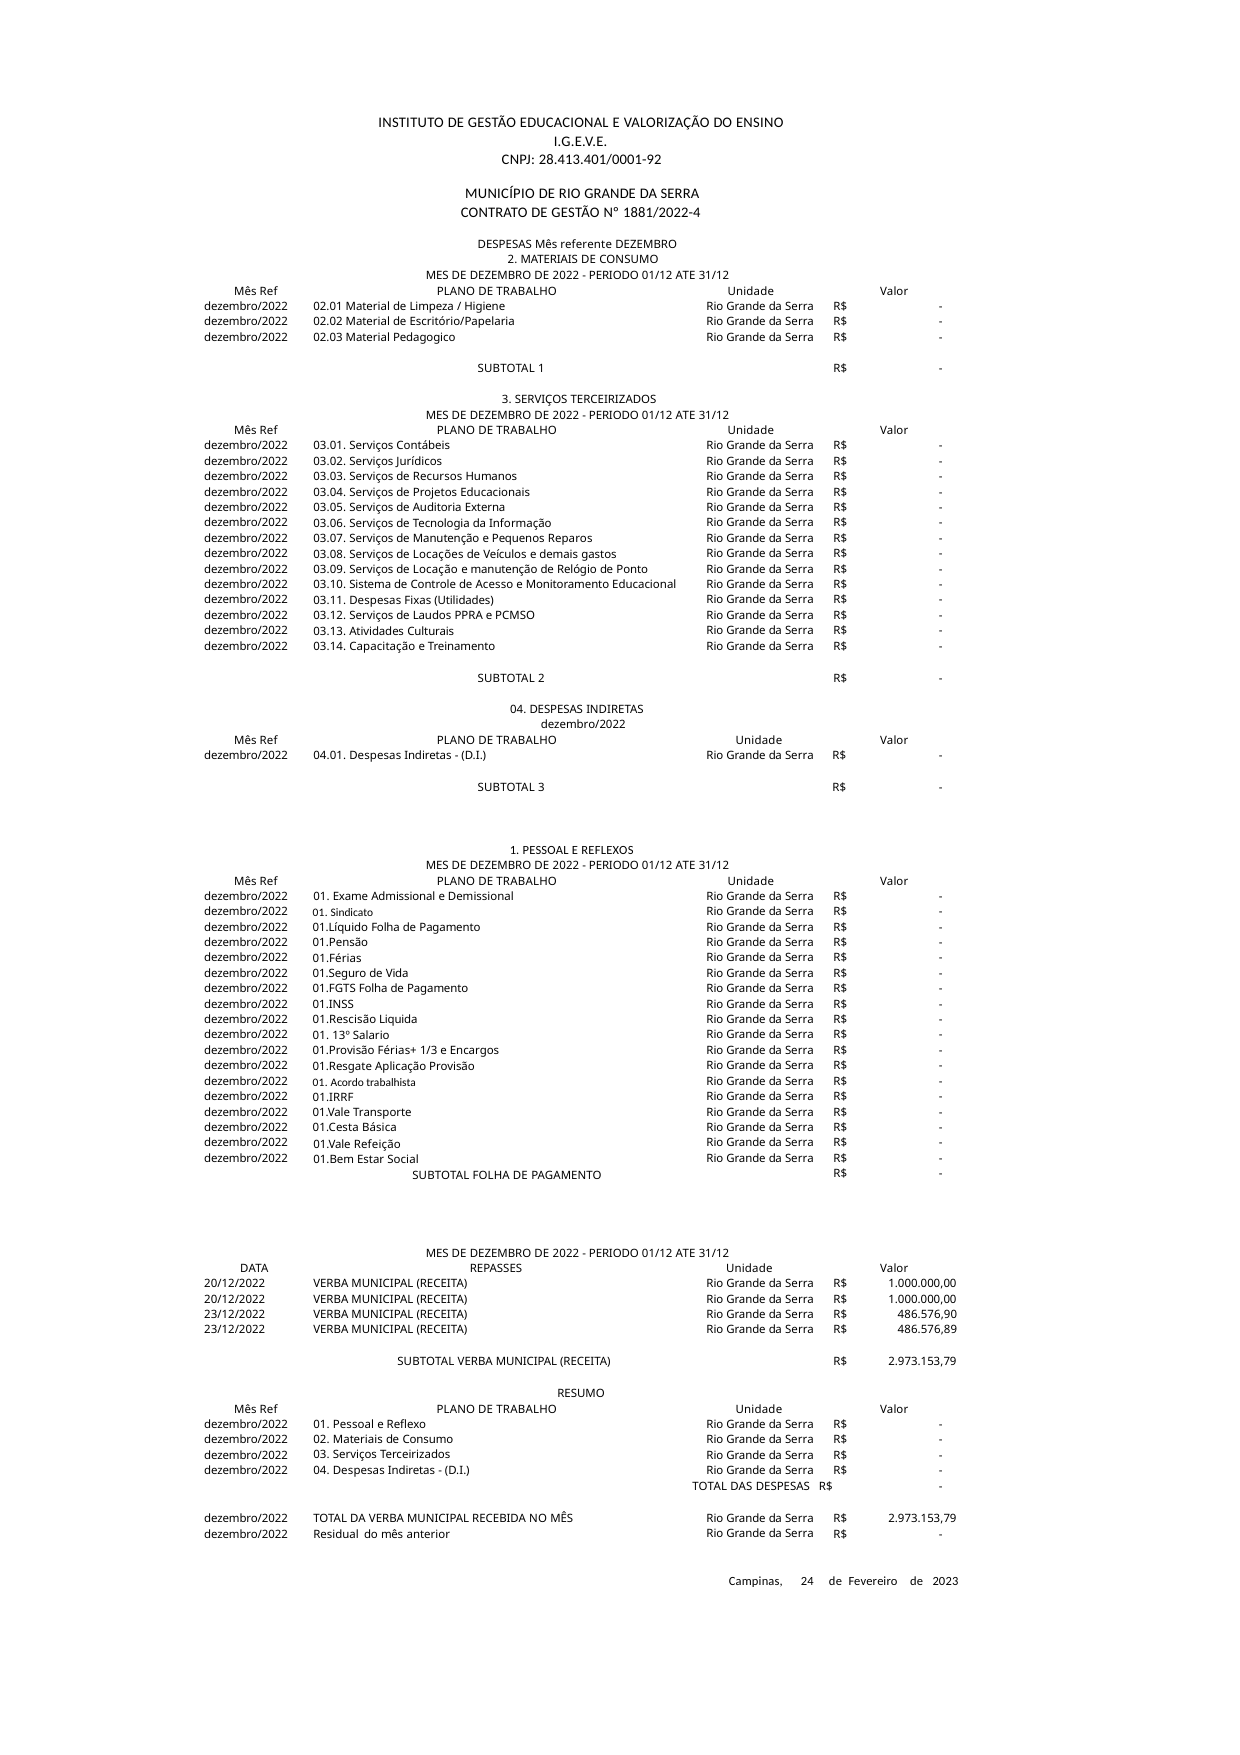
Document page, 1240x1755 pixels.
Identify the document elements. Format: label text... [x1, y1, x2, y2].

text Rio Grande da Serra [706, 501, 828, 514]
text Rio Grande da Serra [706, 936, 828, 949]
text Rio Grande da Serra [706, 547, 828, 560]
text R$ [833, 967, 865, 980]
text dezembro/2022 [204, 315, 301, 328]
text Unidade [735, 736, 828, 747]
text R$ [833, 532, 865, 545]
text R$ [833, 1512, 865, 1525]
text 01.Rescisão Liquida [312, 1013, 521, 1026]
text - [938, 982, 959, 995]
text 01.Vale Refeição [313, 1138, 434, 1151]
text - [941, 1202, 960, 1213]
text dezembro/2022 [204, 967, 301, 980]
text CONTRATO DE GESTÃO Nº 1881/2022-4 [461, 205, 729, 220]
text Rio Grande da Serra [706, 532, 828, 545]
text 01.Bem Estar Social [313, 1153, 434, 1166]
text Rio Grande da Serra [706, 1152, 828, 1165]
text Rio Grande da Serra [706, 1448, 828, 1462]
text SUBTOTAL 2 [477, 674, 568, 685]
text dezembro/2022 [204, 624, 301, 637]
text R$ [833, 1357, 865, 1368]
text 0/12/2022 [211, 1277, 279, 1290]
text Rio Grande da Serra [706, 998, 828, 1011]
text - [938, 455, 959, 468]
text dezembro/2022 [204, 1106, 301, 1119]
text 2 [204, 1293, 211, 1306]
text dezembro/2022 [204, 951, 301, 964]
text R$ [833, 1152, 865, 1165]
text dezembro/2022 [204, 1152, 301, 1165]
text 03.05. Serviços de Auditoria Externa [313, 501, 549, 514]
text Rio Grande da Serra [706, 300, 829, 313]
text 1.000.000,00 [888, 1293, 973, 1306]
text PLANO DE TRABALHO [437, 736, 590, 747]
text VERBA MUNICIPAL (RECEITA) [313, 1308, 706, 1321]
text dezembro/2022 [204, 1448, 301, 1462]
text Rio Grande da Serra [706, 1277, 829, 1290]
text - [938, 624, 959, 637]
text 04.01. Despesas Indiretas - (D.I.) [313, 749, 590, 762]
text R$ [833, 1448, 865, 1462]
text R$ [833, 1013, 865, 1026]
text - [938, 501, 959, 514]
text Rio Grande da Serra [706, 1013, 828, 1026]
text R$ [833, 1277, 865, 1290]
text 2.973.153,79 [888, 1357, 973, 1368]
text RESUMO [557, 1389, 632, 1400]
text Rio Grande da Serra [706, 1293, 829, 1306]
text R$ [833, 593, 865, 607]
text - [938, 674, 959, 685]
text Residual do mês anterior [313, 1528, 611, 1541]
text - [938, 609, 959, 622]
text Rio Grande da Serra [706, 1527, 828, 1541]
text Valor [880, 1264, 926, 1275]
text - [938, 640, 959, 653]
text dezembro/2022 [204, 578, 301, 591]
text dezembro/2022 [204, 749, 301, 762]
text dezembro/2022 [204, 470, 301, 483]
text 03.08. Serviços de Locações de Veículos e demais gastos [313, 548, 686, 561]
text Rio Grande da Serra [706, 1044, 828, 1057]
text 03.04. Serviços de Projetos Educacionais [313, 486, 549, 499]
text 2. MATERIAIS DE CONSUMO [507, 253, 807, 267]
text dezembro/2022 [204, 982, 301, 995]
text 03.07. Serviços de Manutenção e Pequenos Reparos [313, 532, 686, 545]
text Rio Grande da Serra [706, 1323, 829, 1337]
text R$ [833, 1106, 865, 1119]
text dezembro/2022 [204, 1059, 301, 1072]
text R$ [833, 624, 865, 637]
text Rio Grande da Serra [706, 982, 828, 995]
text 03.06. Serviços de Tecnologia da Informação [313, 517, 686, 530]
text SUBTOTAL 1 [477, 364, 568, 375]
text - [938, 1106, 959, 1119]
text - [938, 1481, 959, 1492]
text 03.03. Serviços de Recursos Humanos [313, 470, 706, 483]
text - [938, 1059, 959, 1072]
text 03. Serviços Terceirizados [313, 1448, 489, 1461]
text R$ [833, 890, 865, 903]
text Valor [880, 1404, 926, 1415]
text Rio Grande da Serra [706, 1136, 828, 1149]
text Rio Grande da Serra [706, 1090, 828, 1103]
text Mês Ref [234, 1404, 295, 1415]
text Campinas, 24 de Fevereiro de 2023 [728, 1575, 984, 1588]
text dezembro/2022 [204, 1028, 301, 1042]
text dezembro/2022 [204, 1136, 301, 1149]
text R$ [833, 1433, 865, 1446]
text dezembro/2022 [204, 1013, 301, 1026]
text R$ [833, 1169, 865, 1180]
text 03.14. Capacitação e Treinamento [313, 640, 686, 653]
text - [938, 364, 959, 375]
text TOTAL DA VERBA MUNICIPAL RECEBIDA NO MÊS [313, 1512, 611, 1525]
text Unidade [735, 1404, 799, 1415]
text Valor [880, 426, 926, 437]
text dezembro/2022 [204, 921, 301, 934]
text - [938, 1028, 959, 1042]
text - [938, 1090, 959, 1103]
text R$ [833, 455, 865, 468]
text VERBA MUNICIPAL (RECEITA) [313, 1293, 706, 1306]
text dezembro/2022 [204, 1512, 301, 1525]
text R$ [833, 982, 865, 995]
text 01. 13º Salario [312, 1029, 521, 1042]
text - [938, 967, 959, 980]
text 01.INSS [312, 998, 521, 1011]
text - [938, 331, 959, 344]
text - [938, 547, 959, 560]
text - [938, 782, 959, 793]
text Rio Grande da Serra [706, 749, 828, 762]
text R$ [833, 1323, 865, 1337]
text Rio Grande da Serra [706, 1059, 828, 1072]
text 01.Férias [312, 952, 521, 965]
text 01.Seguro de Vida [312, 967, 521, 980]
text R$ [832, 1202, 861, 1213]
text dezembro/2022 [204, 562, 301, 576]
text SUBTOTAL FOLHA DE PAGAMENTO [412, 1171, 641, 1182]
text - [938, 1169, 959, 1180]
text MES DE DEZEMBRO DE 2022 - PERIODO 01/12 ATE 31/12 [426, 271, 807, 282]
text 2 [204, 1308, 211, 1321]
text 02.01 Material de Limpeza / Higiene [313, 300, 706, 313]
text 01.Pensão [312, 936, 521, 949]
text 03.13. Atividades Culturais [313, 625, 686, 638]
text - [938, 578, 959, 591]
text R$ [833, 1528, 865, 1541]
text dezembro/2022 [204, 593, 301, 607]
text - [938, 936, 959, 949]
text R$ [833, 1044, 865, 1057]
text Rio Grande da Serra [706, 609, 828, 622]
text Mês Ref [234, 876, 301, 887]
text PLANO DE TRABALHO [436, 1404, 632, 1415]
text Mês Ref [234, 736, 301, 747]
text Rio Grande da Serra [706, 516, 828, 529]
text - [938, 890, 959, 903]
text Rio Grande da Serra [706, 1075, 828, 1088]
text dezembro/2022 [204, 1528, 301, 1541]
text dezembro/2022 [541, 720, 641, 731]
text Valor [880, 736, 926, 747]
text - [938, 749, 959, 762]
text Rio Grande da Serra [706, 967, 828, 980]
text 01.FGTS Folha de Pagamento [312, 982, 521, 996]
text R$ [833, 578, 865, 591]
text R$ [833, 1308, 865, 1321]
text R$ [833, 516, 865, 529]
text 1. PESSOAL E REFLEXOS [509, 844, 807, 857]
text 2.973.153,79 [888, 1512, 973, 1525]
text Rio Grande da Serra [706, 1433, 828, 1446]
text Rio Grande da Serra [706, 331, 829, 344]
text 02.02 Material de Escritório/Papelaria [313, 315, 706, 328]
text R$ [833, 921, 865, 934]
text 01.IRRF [312, 1090, 521, 1104]
text dezembro/2022 [204, 501, 301, 514]
text R$ [833, 640, 865, 653]
text - [938, 1044, 959, 1057]
text R$ [833, 501, 865, 514]
text 01.Líquido Folha de Pagamento [312, 921, 521, 934]
text PLANO DE TRABALHO Unidade [437, 286, 807, 297]
text Rio Grande da Serra [706, 1106, 828, 1119]
text R$ [833, 674, 865, 685]
text - [938, 1013, 959, 1026]
text TOTAL DAS DESPESAS R$ [692, 1482, 871, 1493]
text dezembro/2022 [204, 1121, 301, 1134]
text - [938, 300, 959, 313]
text VERBA MUNICIPAL (RECEITA) [313, 1277, 706, 1290]
text - [938, 532, 959, 545]
text INSTITUTO DE GESTÃO EDUCACIONAL E VALORIZAÇÃO DO ENSINO [378, 116, 811, 131]
text Rio Grande da Serra [706, 593, 828, 607]
text - [938, 1121, 959, 1134]
text - [938, 1464, 959, 1477]
text - [938, 315, 959, 328]
text 01. Pessoal e Reflexo [313, 1418, 442, 1431]
text DESPESAS Mês referente DEZEMBRO [477, 240, 712, 251]
text - [938, 951, 959, 964]
text R$ [833, 364, 865, 375]
text Rio Grande da Serra [706, 624, 828, 637]
text dezembro/2022 [204, 547, 301, 560]
text - [938, 921, 959, 934]
text Rio Grande da Serra [706, 439, 828, 452]
text - [938, 563, 959, 576]
text R$ [832, 749, 864, 762]
text MES DE DEZEMBRO DE 2022 - PERIODO 01/12 ATE 31/12 [426, 1248, 807, 1259]
text 02. Materiais de Consumo [313, 1433, 489, 1446]
text R$ [833, 331, 865, 344]
text - [938, 905, 959, 918]
text dezembro/2022 [204, 532, 301, 545]
text Rio Grande da Serra [706, 1512, 828, 1525]
text Rio Grande da Serra [706, 1418, 828, 1431]
text TOTALIZADOR [473, 1202, 573, 1213]
text 03.11. Despesas Fixas (Utilidades) [313, 594, 686, 607]
text 01.Vale Transporte [312, 1106, 521, 1119]
text Valor [880, 286, 926, 297]
text CNPJ: 28.413.401/0001-92 [501, 153, 687, 168]
text dezembro/2022 [204, 1044, 301, 1057]
text dezembro/2022 [204, 1418, 301, 1431]
text dezembro/2022 [204, 454, 301, 468]
text MUNICÍPIO DE RIO GRANDE DA SERRA [465, 187, 729, 202]
text 2 [204, 1277, 211, 1290]
text dezembro/2022 [204, 439, 301, 452]
text Mês Ref [234, 426, 301, 437]
text R$ [833, 1136, 865, 1149]
text - [938, 1528, 973, 1541]
text R$ [833, 547, 865, 560]
text R$ [833, 1121, 865, 1134]
text 03.01. Serviços Contábeis [313, 439, 706, 452]
text dezembro/2022 [204, 609, 301, 622]
text dezembro/2022 [204, 905, 301, 918]
text Rio Grande da Serra [706, 640, 828, 653]
text Rio Grande da Serra [706, 1121, 828, 1134]
text 03.02. Serviços Jurídicos [313, 455, 706, 468]
text dezembro/2022 [204, 890, 301, 903]
text 01.Provisão Férias+ 1/3 e Encargos [312, 1044, 521, 1057]
text 486.576,89 [897, 1323, 973, 1337]
text R$ [833, 1090, 865, 1103]
text R$ [832, 815, 864, 825]
text 01. Exame Admissional e Demissional [313, 890, 706, 903]
text dezembro/2022 [204, 998, 301, 1011]
text 01. Acordo trabalhista [312, 1077, 521, 1088]
text 01.Resgate Aplicação Provisão [312, 1059, 521, 1073]
text R$ [833, 300, 865, 313]
text PLANO DE TRABALHO Unidade [437, 876, 807, 887]
text R$ [833, 936, 865, 949]
text dezembro/2022 [204, 1433, 301, 1446]
text dezembro/2022 [204, 331, 301, 344]
text Rio Grande da Serra [706, 905, 828, 918]
text R$ [833, 470, 865, 483]
text Rio Grande da Serra [706, 1028, 828, 1042]
text I.G.E.V.E. [553, 134, 687, 149]
text dezembro/2022 [204, 639, 301, 653]
text Rio Grande da Serra [706, 455, 828, 468]
text R$ [833, 1059, 865, 1072]
text dezembro/2022 [204, 1464, 301, 1477]
text 2 [204, 1323, 211, 1337]
text 03.09. Serviços de Locação e manutenção de Relógio de Ponto [313, 563, 686, 576]
text 4. DESPESAS INDIRETAS [516, 703, 675, 716]
text 1.000.000,00 [888, 1277, 973, 1290]
text R$ [833, 905, 865, 918]
text - [941, 815, 960, 825]
text R$ [833, 486, 865, 499]
text Rio Grande da Serra [706, 1308, 829, 1321]
text dezembro/2022 [204, 516, 301, 529]
text - [938, 1075, 959, 1088]
text MES DE DEZEMBRO DE 2022 - PERIODO 01/12 ATE 31/12 [426, 410, 807, 421]
text MES DE DEZEMBRO DE 2022 - PERIODO 01/12 ATE 31/12 [426, 861, 807, 872]
text dezembro/2022 [204, 485, 301, 499]
text - [938, 439, 959, 452]
text R$ [833, 1464, 865, 1477]
text dezembro/2022 [204, 300, 301, 313]
text dezembro/2022 [204, 936, 301, 949]
text R$ [833, 1293, 865, 1306]
text 3/12/2022 [211, 1308, 279, 1321]
text 04. Despesas Indiretas - (D.I.) [313, 1464, 489, 1477]
text 0 [510, 703, 516, 716]
text R$ [832, 782, 864, 793]
text - [938, 1418, 959, 1431]
text 02.03 Material Pedagogico [313, 331, 706, 344]
text Rio Grande da Serra [706, 1464, 828, 1477]
text SUBTOTAL 1 + SUBTOTAL 2 + SUBTOTAL 3 [391, 814, 662, 825]
text Rio Grande da Serra [706, 563, 828, 576]
text - [938, 486, 959, 499]
text R$ [833, 998, 865, 1011]
text 03.10. Sistema de Controle de Acesso e Monitoramento Educacional [313, 578, 686, 592]
text 3/12/2022 [211, 1323, 279, 1337]
text Rio Grande da Serra [706, 315, 829, 328]
text 03.12. Serviços de Laudos PPRA e PCMSO [313, 609, 686, 622]
text R$ [833, 609, 865, 622]
text Rio Grande da Serra [706, 921, 828, 934]
text 486.576,90 [897, 1308, 973, 1321]
text R$ [833, 439, 865, 452]
text Rio Grande da Serra [706, 486, 828, 499]
text - [938, 998, 959, 1011]
text Rio Grande da Serra [706, 470, 828, 483]
text R$ [833, 1028, 865, 1042]
text REPASSES Unidade [469, 1264, 807, 1275]
text Valor [880, 876, 926, 887]
text 3. SERVIÇOS TERCEIRIZADOS [502, 393, 807, 406]
text R$ [833, 951, 865, 964]
text R$ [833, 1418, 865, 1431]
text R$ [833, 315, 865, 328]
text dezembro/2022 [204, 1075, 301, 1088]
text Rio Grande da Serra [706, 890, 828, 903]
text 0/12/2022 [211, 1293, 279, 1306]
text - [938, 470, 959, 483]
text Rio Grande da Serra [706, 578, 828, 591]
text PLANO DE TRABALHO Unidade [437, 426, 807, 437]
text - [938, 1433, 959, 1446]
text R$ [833, 1075, 865, 1088]
text - [938, 593, 959, 607]
text dezembro/2022 [204, 1090, 301, 1103]
text - [938, 1152, 959, 1165]
text VERBA MUNICIPAL (RECEITA) [313, 1323, 706, 1337]
text 01.Cesta Básica [312, 1121, 521, 1134]
text R$ [833, 563, 865, 576]
text Rio Grande da Serra [706, 951, 828, 964]
text - [938, 1136, 959, 1149]
text SUBTOTAL VERBA MUNICIPAL (RECEITA) [397, 1357, 657, 1368]
text SUBTOTAL 3 [477, 782, 568, 793]
text Mês Ref [234, 286, 301, 297]
text - [938, 1448, 959, 1462]
text 01. Sindicato [312, 907, 390, 919]
text - [938, 516, 959, 529]
text DATA [240, 1264, 290, 1275]
